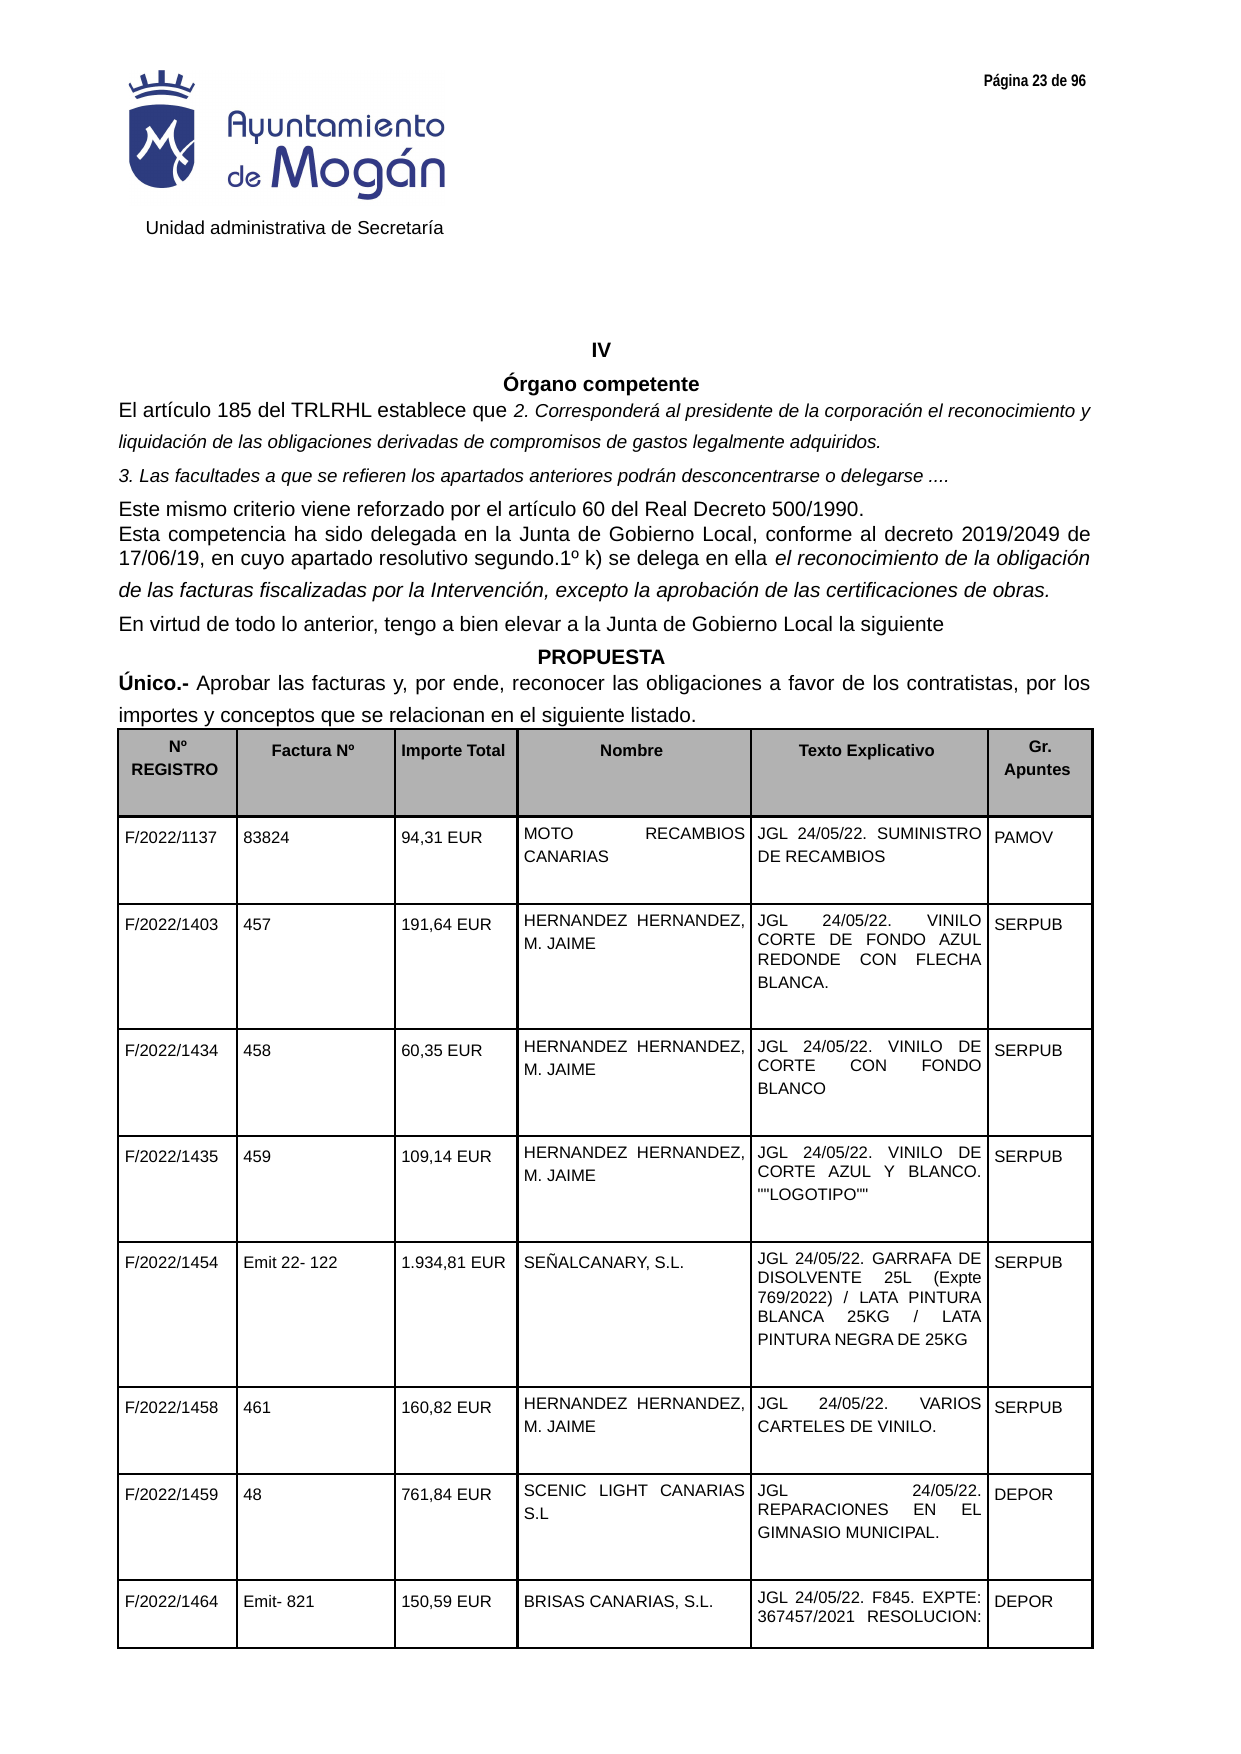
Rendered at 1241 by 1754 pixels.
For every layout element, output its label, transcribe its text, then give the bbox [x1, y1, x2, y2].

text PROPUESTA [118, 637, 1092, 671]
table_cell JGL 24/05/22. VINILO CORTE DE FONDO AZUL REDONDE CON FLECHA BLANCA. [752, 905, 987, 1028]
table_cell JGL 24/05/22. F845. EXPTE: 367457/2021 RESOLUCION: [752, 1581, 987, 1647]
table_cell 461 [238, 1388, 394, 1473]
table_cell F/2022/1454 [119, 1243, 236, 1386]
table_cell 160,82 EUR [396, 1388, 516, 1473]
table_header Nº REGISTRO [119, 730, 236, 815]
table_header Texto Explicativo [752, 730, 987, 815]
table_cell F/2022/1459 [119, 1475, 236, 1579]
table_cell JGL 24/05/22. REPARACIONES EN EL GIMNASIO MUNICIPAL. [752, 1475, 987, 1579]
text Órgano competente [118, 364, 1092, 398]
table_cell PAMOV [989, 818, 1091, 903]
table_cell 761,84 EUR [396, 1475, 516, 1579]
table_cell DEPOR [989, 1581, 1091, 1647]
table_cell 457 [238, 905, 394, 1028]
table_cell F/2022/1434 [119, 1030, 236, 1134]
picture [128, 70, 445, 206]
table_cell F/2022/1403 [119, 905, 236, 1028]
table_cell F/2022/1458 [119, 1388, 236, 1473]
table_cell SCENIC LIGHT CANARIAS S.L [519, 1475, 750, 1579]
table_cell 191,64 EUR [396, 905, 516, 1028]
table_cell 1.934,81 EUR [396, 1243, 516, 1386]
table_cell SERPUB [989, 1137, 1091, 1241]
table_cell SERPUB [989, 1243, 1091, 1386]
table_cell 60,35 EUR [396, 1030, 516, 1134]
table_cell F/2022/1435 [119, 1137, 236, 1241]
table_cell JGL 24/05/22. VINILO DE CORTE CON FONDO BLANCO [752, 1030, 987, 1134]
table_header Factura Nº [238, 730, 394, 815]
table_cell HERNANDEZ HERNANDEZ, M. JAIME [519, 1030, 750, 1134]
table_cell JGL 24/05/22. VARIOS CARTELES DE VINILO. [752, 1388, 987, 1473]
table_cell BRISAS CANARIAS, S.L. [519, 1581, 750, 1647]
table_cell SEÑALCANARY, S.L. [519, 1243, 750, 1386]
table_cell JGL 24/05/22. GARRAFA DE DISOLVENTE 25L (Expte 769/2022) / LATA PINTURA BLANCA 25KG / LATA PINTURA NEGRA DE 25KG [752, 1243, 987, 1386]
text IV [118, 331, 1092, 364]
text Único.- Aprobar las facturas y, por ende, reconocer las obligaciones a favor de los contratistas, por los importes y conceptos que se relacionan en el siguiente listado. [118, 671, 1092, 728]
text En virtud de todo lo anterior, tengo a bien elevar a la Junta de Gobierno Local la siguiente [118, 604, 1092, 637]
table_cell HERNANDEZ HERNANDEZ, M. JAIME [519, 1137, 750, 1241]
table_header Nombre [519, 730, 750, 815]
table_cell F/2022/1464 [119, 1581, 236, 1647]
text Esta competencia ha sido delegada en la Junta de Gobierno Local, conforme al decreto 2019/2049 de 17/06/19, en cuyo apartado resolutivo segundo.1º k) se delega en ella el reconocimiento de la obligación de las facturas fiscalizadas por la Intervención, excepto la aprobación de las certificaciones de obras. [118, 522, 1092, 604]
table_cell 458 [238, 1030, 394, 1134]
table_cell 48 [238, 1475, 394, 1579]
table_cell JGL 24/05/22. SUMINISTRO DE RECAMBIOS [752, 818, 987, 903]
text Este mismo criterio viene reforzado por el artículo 60 del Real Decreto 500/1990. [118, 489, 1092, 522]
table_cell 109,14 EUR [396, 1137, 516, 1241]
table_header Importe Total [396, 730, 516, 815]
table_cell 150,59 EUR [396, 1581, 516, 1647]
table_cell SERPUB [989, 905, 1091, 1028]
table_cell HERNANDEZ HERNANDEZ, M. JAIME [519, 905, 750, 1028]
text 3. Las facultades a que se refieren los apartados anteriores podrán desconcentrarse o delegarse .... [118, 455, 1092, 489]
table_cell SERPUB [989, 1030, 1091, 1134]
table_cell 83824 [238, 818, 394, 903]
table_cell JGL 24/05/22. VINILO DE CORTE AZUL Y BLANCO. ""LOGOTIPO"" [752, 1137, 987, 1241]
text El artículo 185 del TRLRHL establece que 2. Corresponderá al presidente de la corporación el reconocimiento y liquidación de las obligaciones derivadas de compromisos de gastos legalmente adquiridos. [118, 398, 1092, 455]
table_cell MOTO RECAMBIOS CANARIAS [519, 818, 750, 903]
table_cell F/2022/1137 [119, 818, 236, 903]
table_cell 459 [238, 1137, 394, 1241]
table_cell DEPOR [989, 1475, 1091, 1579]
table_cell 94,31 EUR [396, 818, 516, 903]
table_cell HERNANDEZ HERNANDEZ, M. JAIME [519, 1388, 750, 1473]
table_cell Emit- 821 [238, 1581, 394, 1647]
table_cell Emit 22- 122 [238, 1243, 394, 1386]
table_cell SERPUB [989, 1388, 1091, 1473]
table_header Gr. Apuntes [989, 730, 1091, 815]
